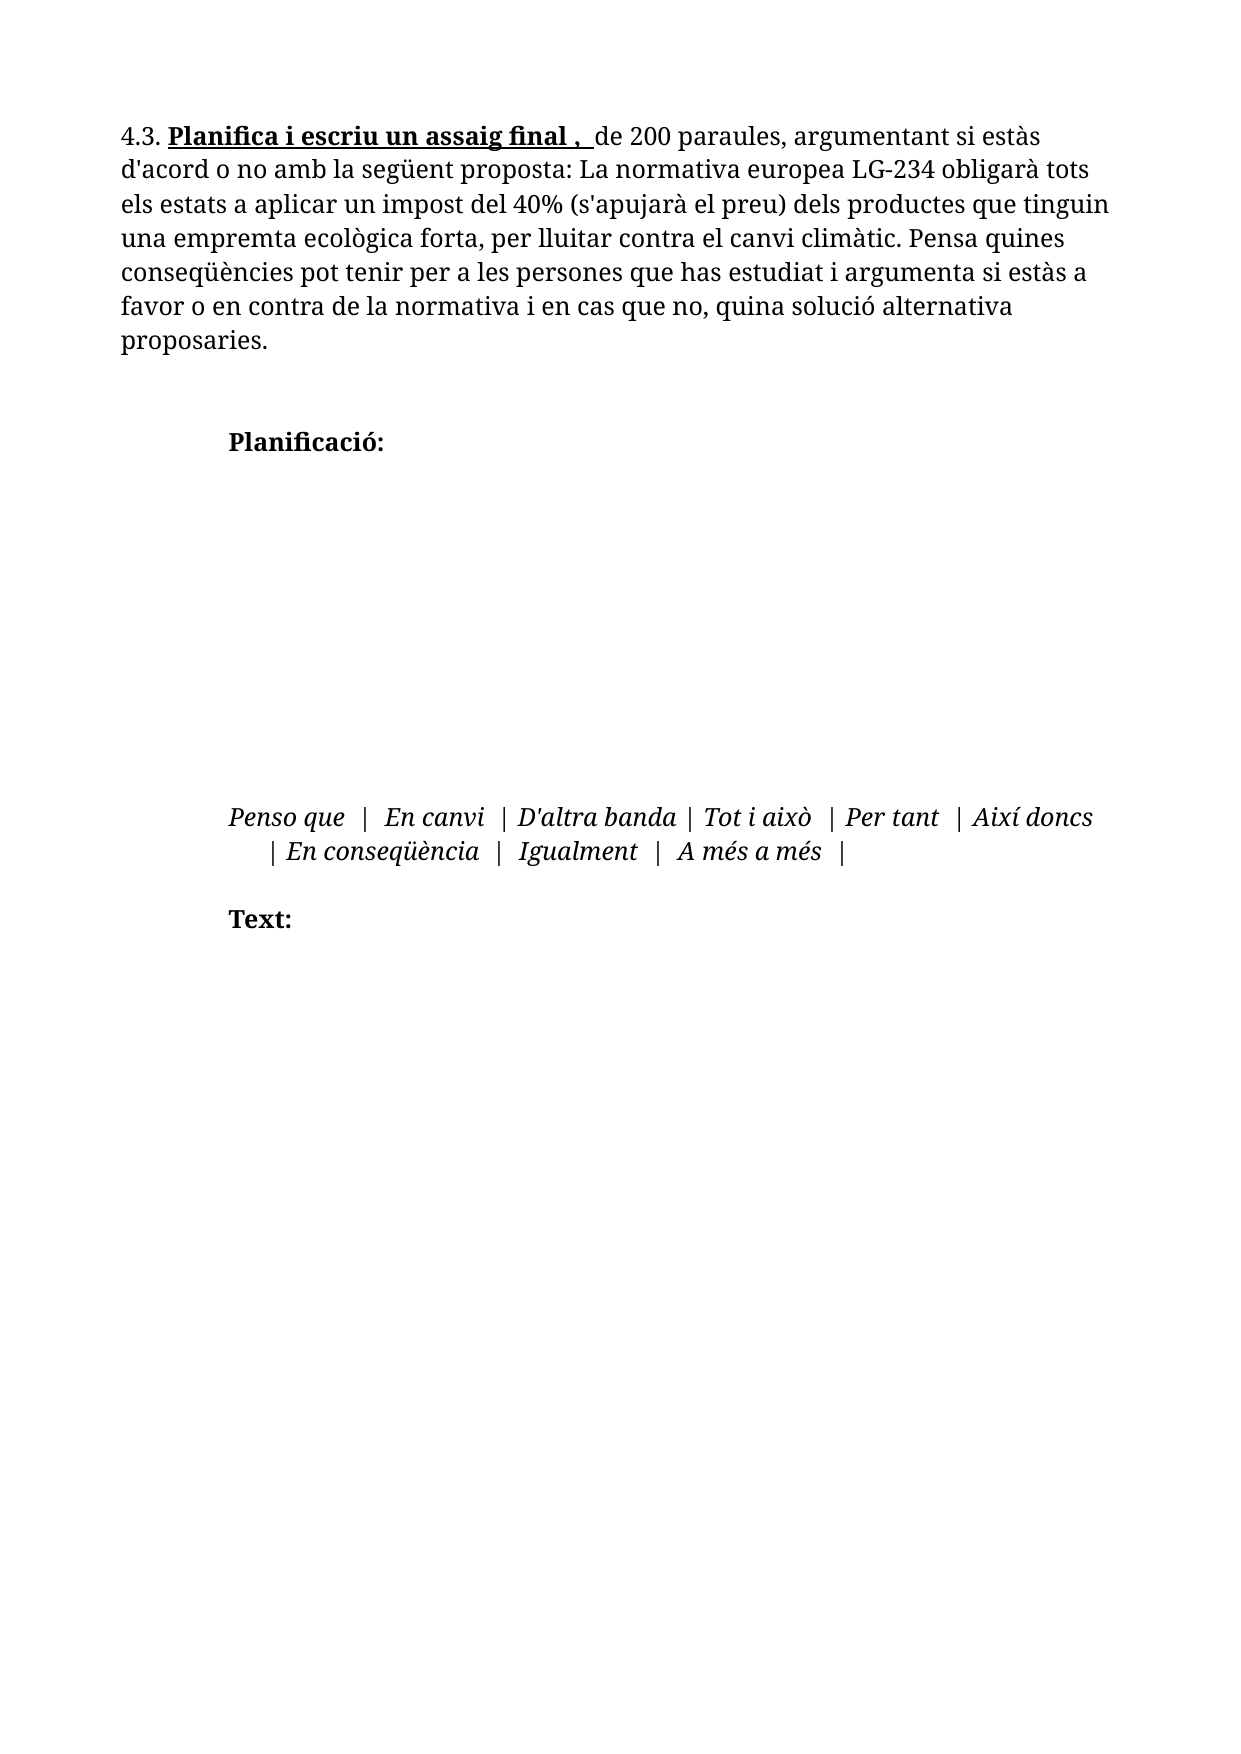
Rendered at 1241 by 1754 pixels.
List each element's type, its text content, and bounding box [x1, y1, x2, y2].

text Text: [228, 902, 1122, 936]
text 4.3. Planifica i escriu un assaig final , de 200 paraules, argumentant si estàs d'acord o no amb la següent proposta: La normativa europea LG-234 obligarà tots els estats a aplicar un impost del 40% (s'apujarà el preu) dels productes que tinguin una empremta ecològica forta, per lluitar contra el canvi climàtic. Pensa quines conseqüències pot tenir per a les persones que has estudiat i argumenta si estàs a favor o en contra de la normativa i en cas que no, quina solució alternativa proposaries. [121, 118, 1122, 357]
text Penso que | En canvi | D'altra banda | Tot i això | Per tant | Així doncs | En conseqüència | Igualment | A més a més | [228, 799, 1122, 867]
text Planificació: [228, 425, 1122, 459]
